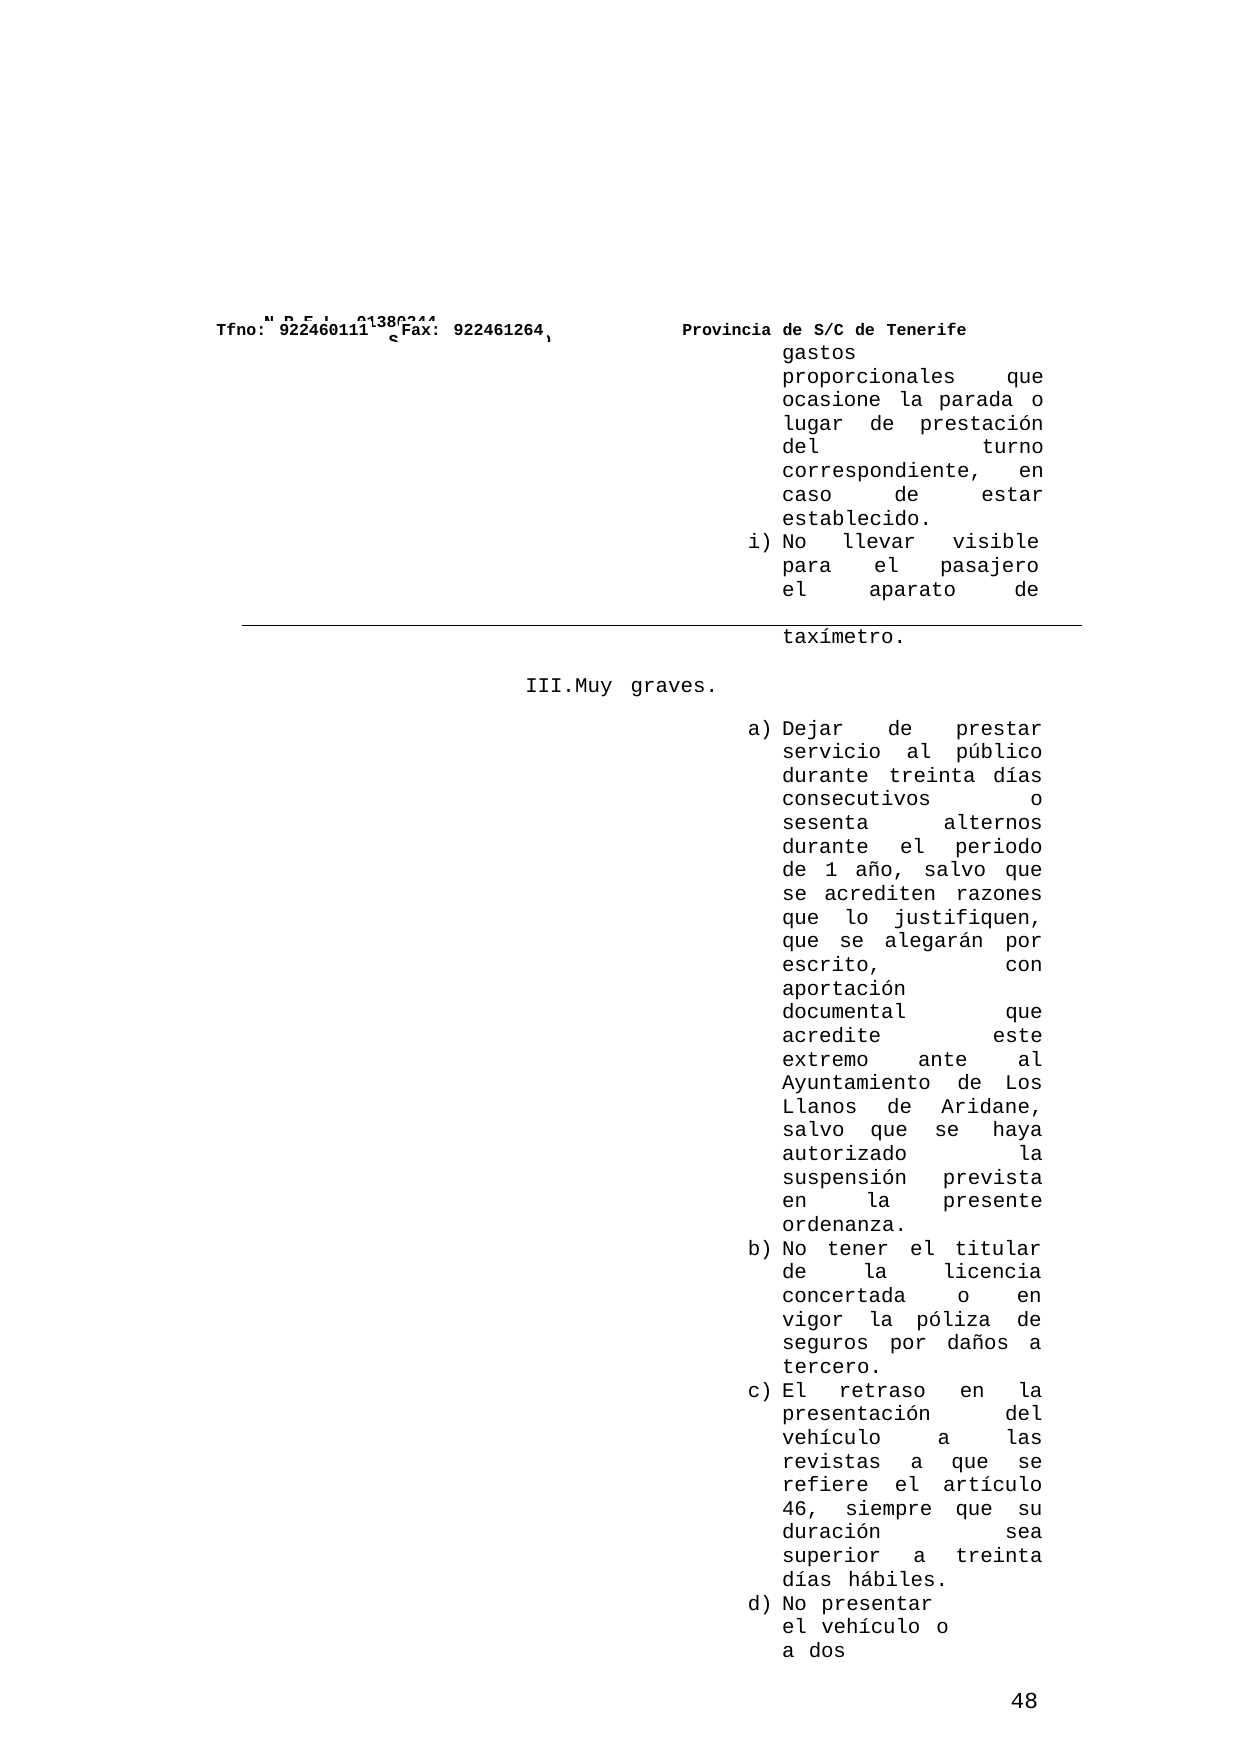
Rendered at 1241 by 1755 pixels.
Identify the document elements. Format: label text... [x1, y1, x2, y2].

list No llevar visible para el pasajero el aparato de [748, 531, 1039, 625]
list No tener el titular de la licencia concertada o en vigor la póliza de seguros por daños a tercero. [748, 1238, 1042, 1379]
list El retraso en la presentación del vehículo a las revistas a que se refiere el artículo 46, siempre que su duración sea superior a treinta días hábiles. [748, 1380, 1042, 1592]
list taxímetro. [748, 626, 1039, 650]
list gastos proporcionales que ocasione la parada o lugar de prestación del turno correspondiente, en caso de estar establecido. [748, 342, 1044, 531]
list Muy graves. [525, 674, 1199, 698]
list Dejar de prestar servicio al público durante treinta días consecutivos o sesenta alternos durante el periodo de 1 año, salvo que se acrediten razones que lo justifiquen, que se alegarán por escrito, con aportación documental que acredite este extremo ante al Ayuntamiento de Los Llanos de Aridane, salvo que se haya autorizado la suspensión prevista en la presente ordenanza. [748, 717, 1042, 1238]
list No presentar el vehículo o a dos [748, 1592, 949, 1663]
